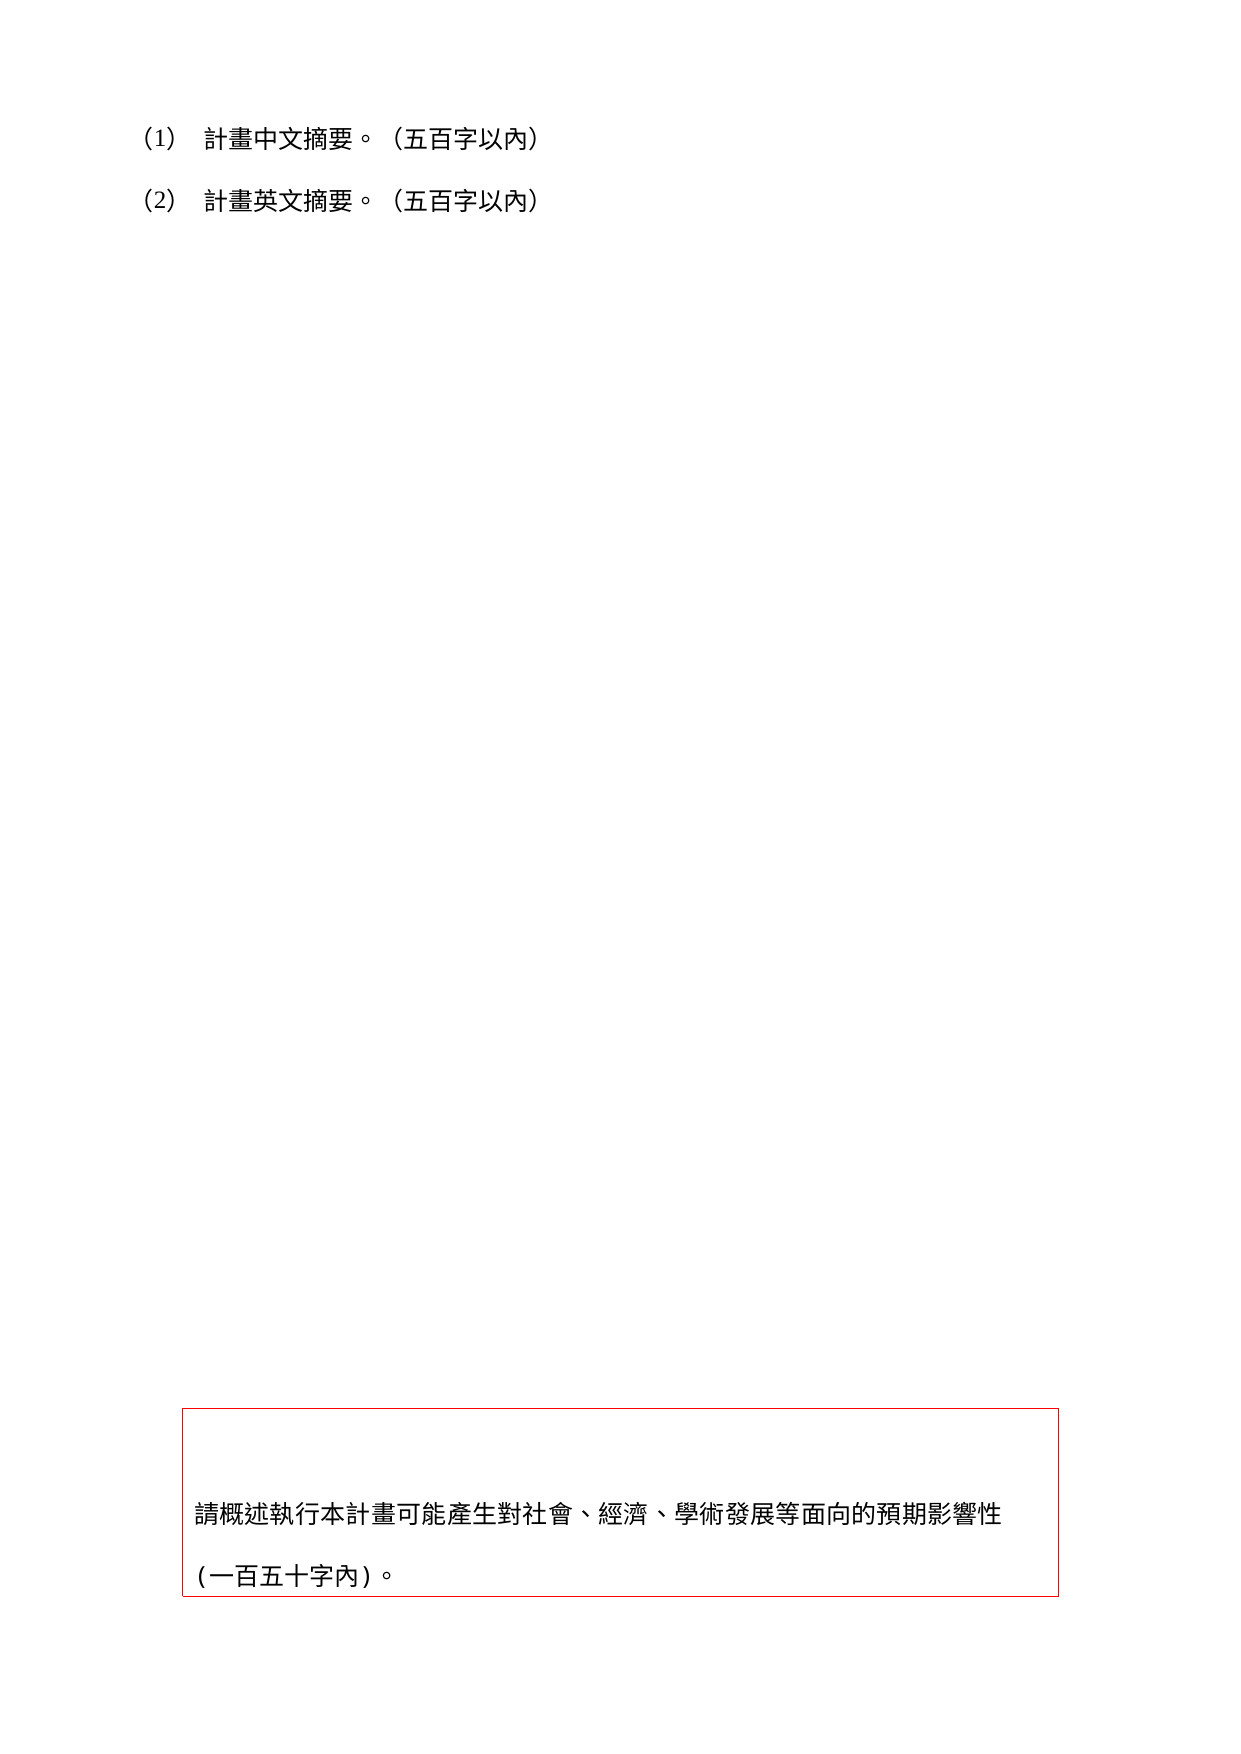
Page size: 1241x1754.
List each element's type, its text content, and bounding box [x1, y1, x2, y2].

list 計畫中文摘要。（五百字以內） [128, 96, 1169, 158]
list 計畫英文摘要。（五百字以內） [128, 158, 1169, 221]
table_header 請概述執行本計畫可能產生對社會、經濟、學術發展等面向的預期影響性(一百五十字內)。 [183, 1409, 1058, 1596]
